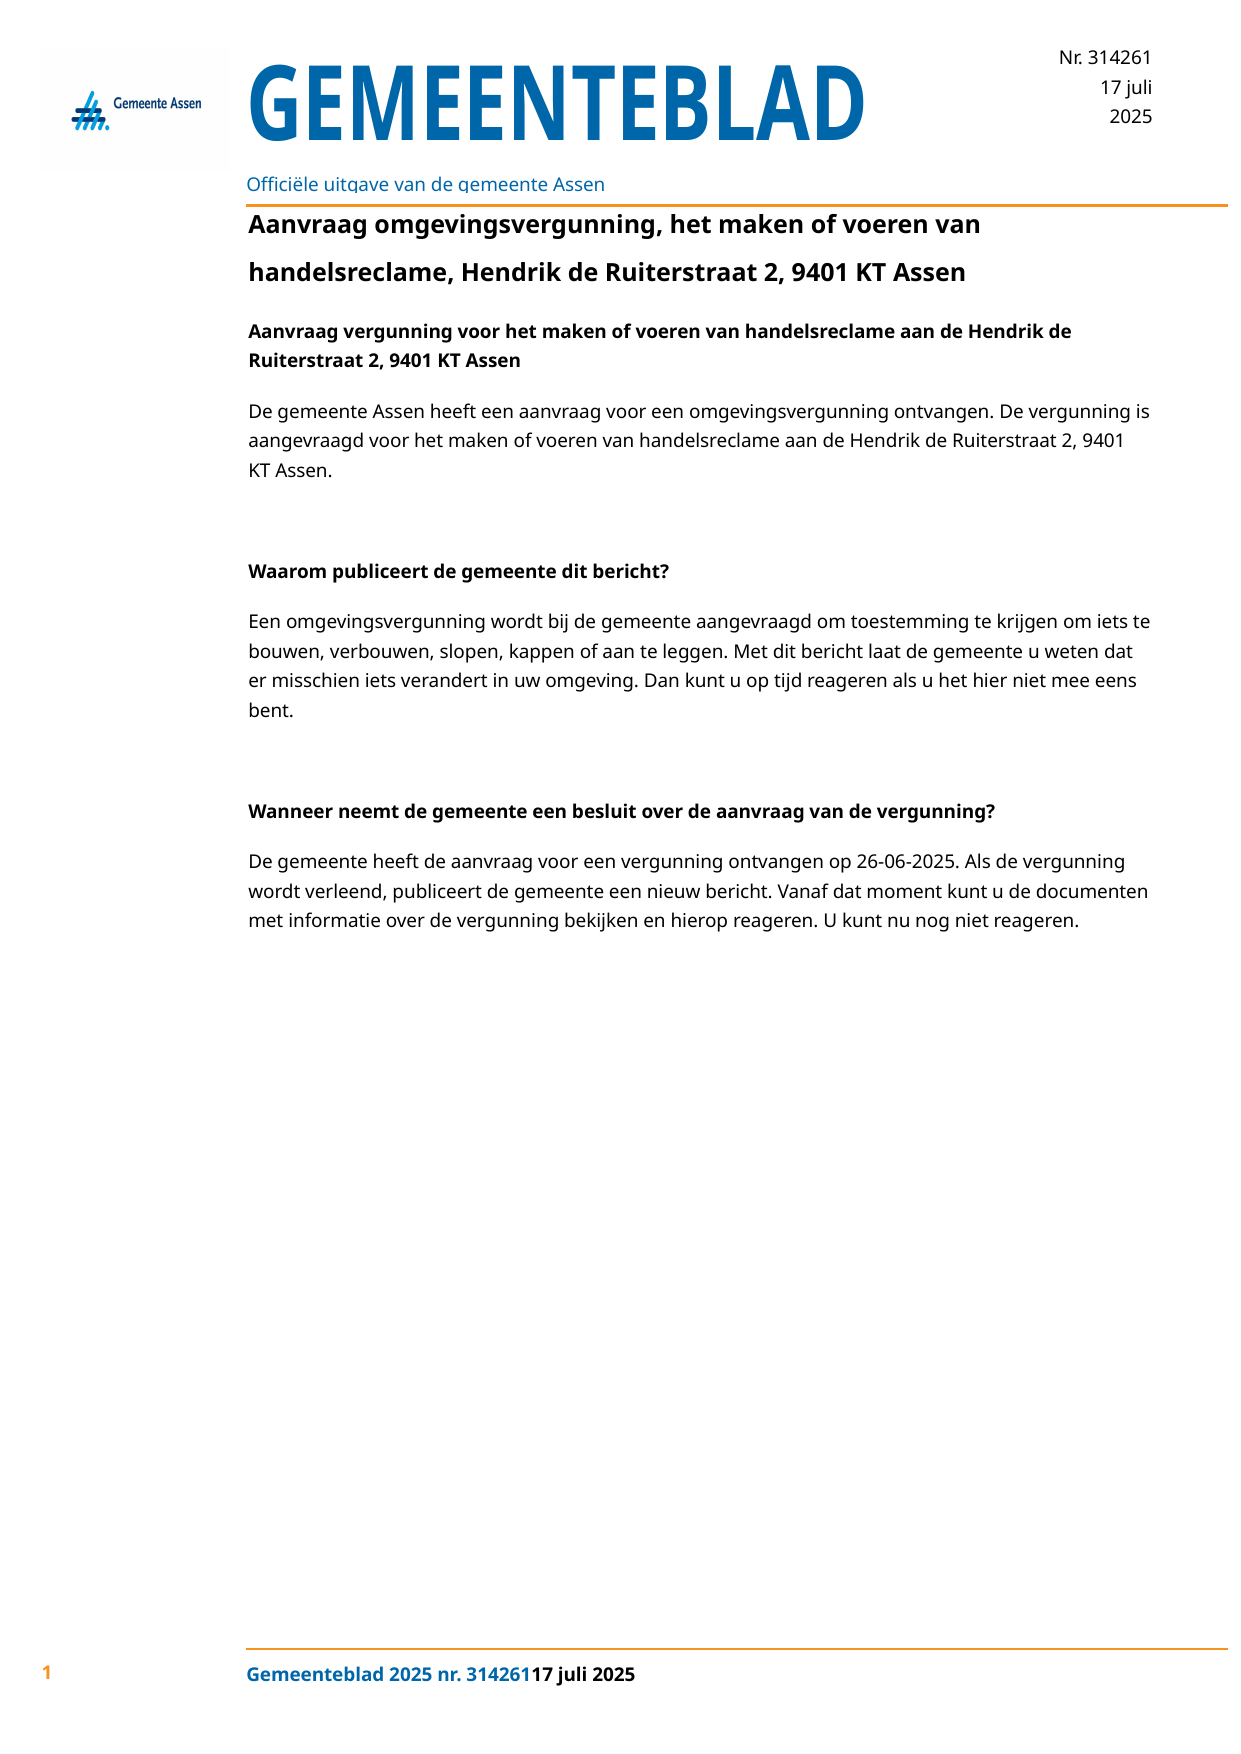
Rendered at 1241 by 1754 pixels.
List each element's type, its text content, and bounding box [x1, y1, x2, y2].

text De gemeente Assen heeft een aanvraag voor een omgevingsvergunning ontvangen. De vergunning is aangevraagd voor het maken of voeren van handelsreclame aan de Hendrik de Ruiterstraat 2, 9401 KT Assen. [248, 398, 1152, 483]
text De gemeente heeft de aanvraag voor een vergunning ontvangen op 26-06-2025. Als de vergunning wordt verleend, publiceert de gemeente een nieuw bericht. Vanaf dat moment kunt u de documenten met informatie over de vergunning bekijken en hierop reageren. U kunt nu nog niet reageren. [248, 848, 1152, 933]
text Aanvraag omgevingsvergunning, het maken of voeren van handelsreclame, Hendrik de Ruiterstraat 2, 9401 KT Assen [248, 207, 1152, 288]
text Waarom publiceert de gemeente dit bericht? [248, 558, 1152, 584]
text Een omgevingsvergunning wordt bij de gemeente aangevraagd om toestemming te krijgen om iets te bouwen, verbouwen, slopen, kappen of aan te leggen. Met dit bericht laat de gemeente u weten dat er misschien iets verandert in uw omgeving. Dan kunt u op tijd reageren als u het hier niet mee eens bent. [248, 608, 1152, 723]
picture [41, 47, 231, 172]
text Wanneer neemt de gemeente een besluit over de aanvraag van de vergunning? [248, 798, 1152, 824]
text Aanvraag vergunning voor het maken of voeren van handelsreclame aan de Hendrik de Ruiterstraat 2, 9401 KT Assen [248, 318, 1152, 373]
